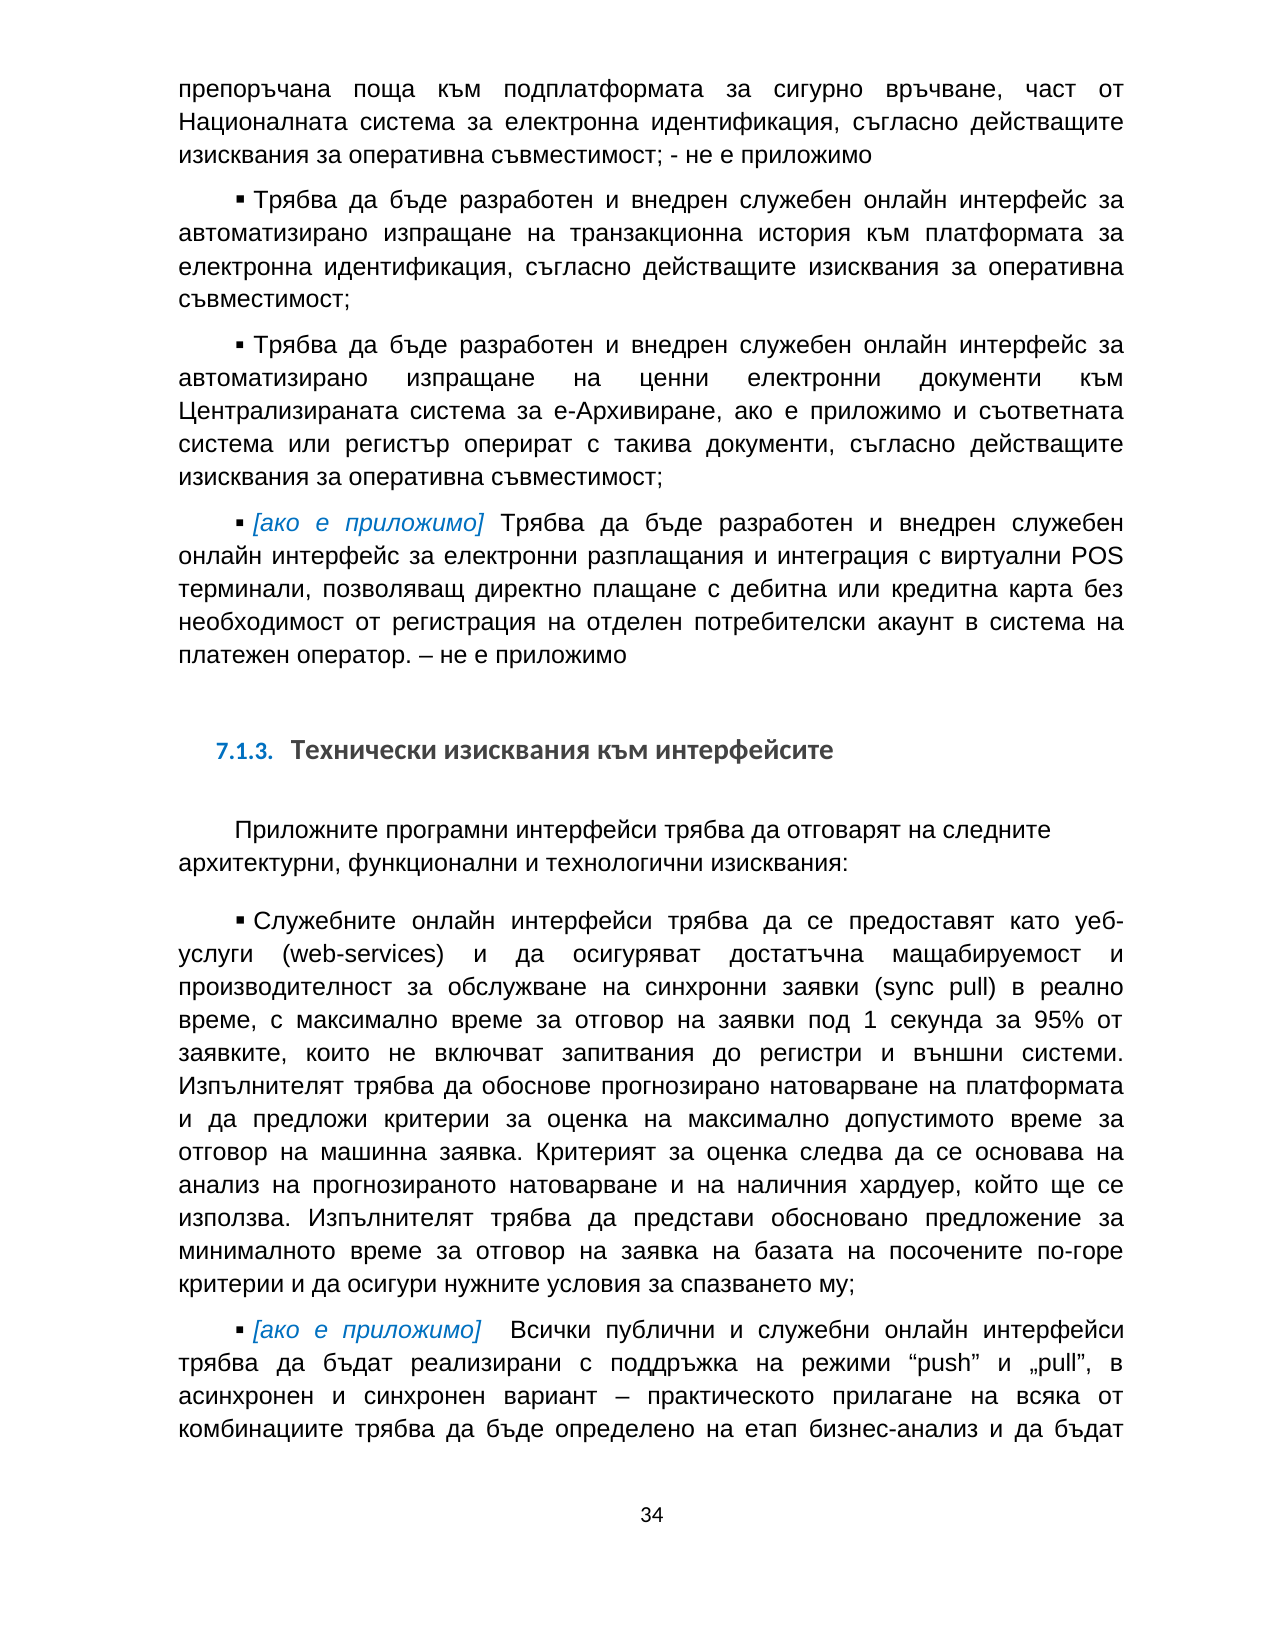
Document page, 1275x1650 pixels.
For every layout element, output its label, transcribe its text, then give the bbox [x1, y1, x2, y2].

subtitle Технически изисквания към интерфейсите [216, 731, 1125, 766]
list Служебните онлайн интерфейси трябва да се предоставят като уеб-услуги (web-services) и да осигуряват достатъчна мащабируемост и производителност за обслужване на синхронни заявки (sync pull) в реално време, с максимално време за отговор на заявки под 1 секунда за 95% от заявките, които не включват запитвания до регистри и външни системи. Изпълнителят трябва да обоснове прогнозирано натоварване на платформата и да предложи критерии за оценка на максимално допустимото време за отговор на машинна заявка. Критерият за оценка следва да се основава на анализ на прогнозираното натоварване и на наличния хардуер, който ще се използва. Изпълнителят трябва да представи обосновано предложение за минималното време за отговор на заявка на базата на посочените по-горе критерии и да осигури нужните условия за спазването му; [178, 906, 1125, 1298]
text Приложните програмни интерфейси трябва да отговарят на следните архитектурни, функционални и технологични изисквания: [178, 815, 1125, 877]
list [ако е приложимо] Всички публични и служебни онлайн интерфейси трябва да бъдат реализирани с поддръжка на режими “push” и „pull”, в асинхронен и синхронен вариант – практическото прилагане на всяка от комбинациите трябва да бъде определено на етап бизнес-анализ и да бъдат [178, 1315, 1125, 1443]
list препоръчана поща към подплатформата за сигурно връчване, част от националната система за електронна идентификация, съгласно действащите изисквания за оперативна съвместимост; - не е приложимо [178, 74, 1125, 168]
list Трябва да бъде разработен и внедрен служебен онлайн интерфейс за автоматизирано изпращане на ценни електронни документи към централизираната система за е-Архивиране, ако е приложимо и съответната система или регистър оперират с такива документи, съгласно действащите изисквания за оперативна съвместимост; [178, 330, 1125, 491]
list [ако е приложимо] Трябва да бъде разработен и внедрен служебен онлайн интерфейс за електронни разплащания и интеграция с виртуални POS терминали, позволяващ директно плащане с дебитна или кредитна карта без необходимост от регистрация на отделен потребителски акаунт в система на платежен оператор. – не е приложимо [178, 508, 1125, 668]
list Трябва да бъде разработен и внедрен служебен онлайн интерфейс за автоматизирано изпращане на транзакционна история към платформата за електронна идентификация, съгласно действащите изисквания за оперативна съвместимост; [178, 185, 1125, 313]
